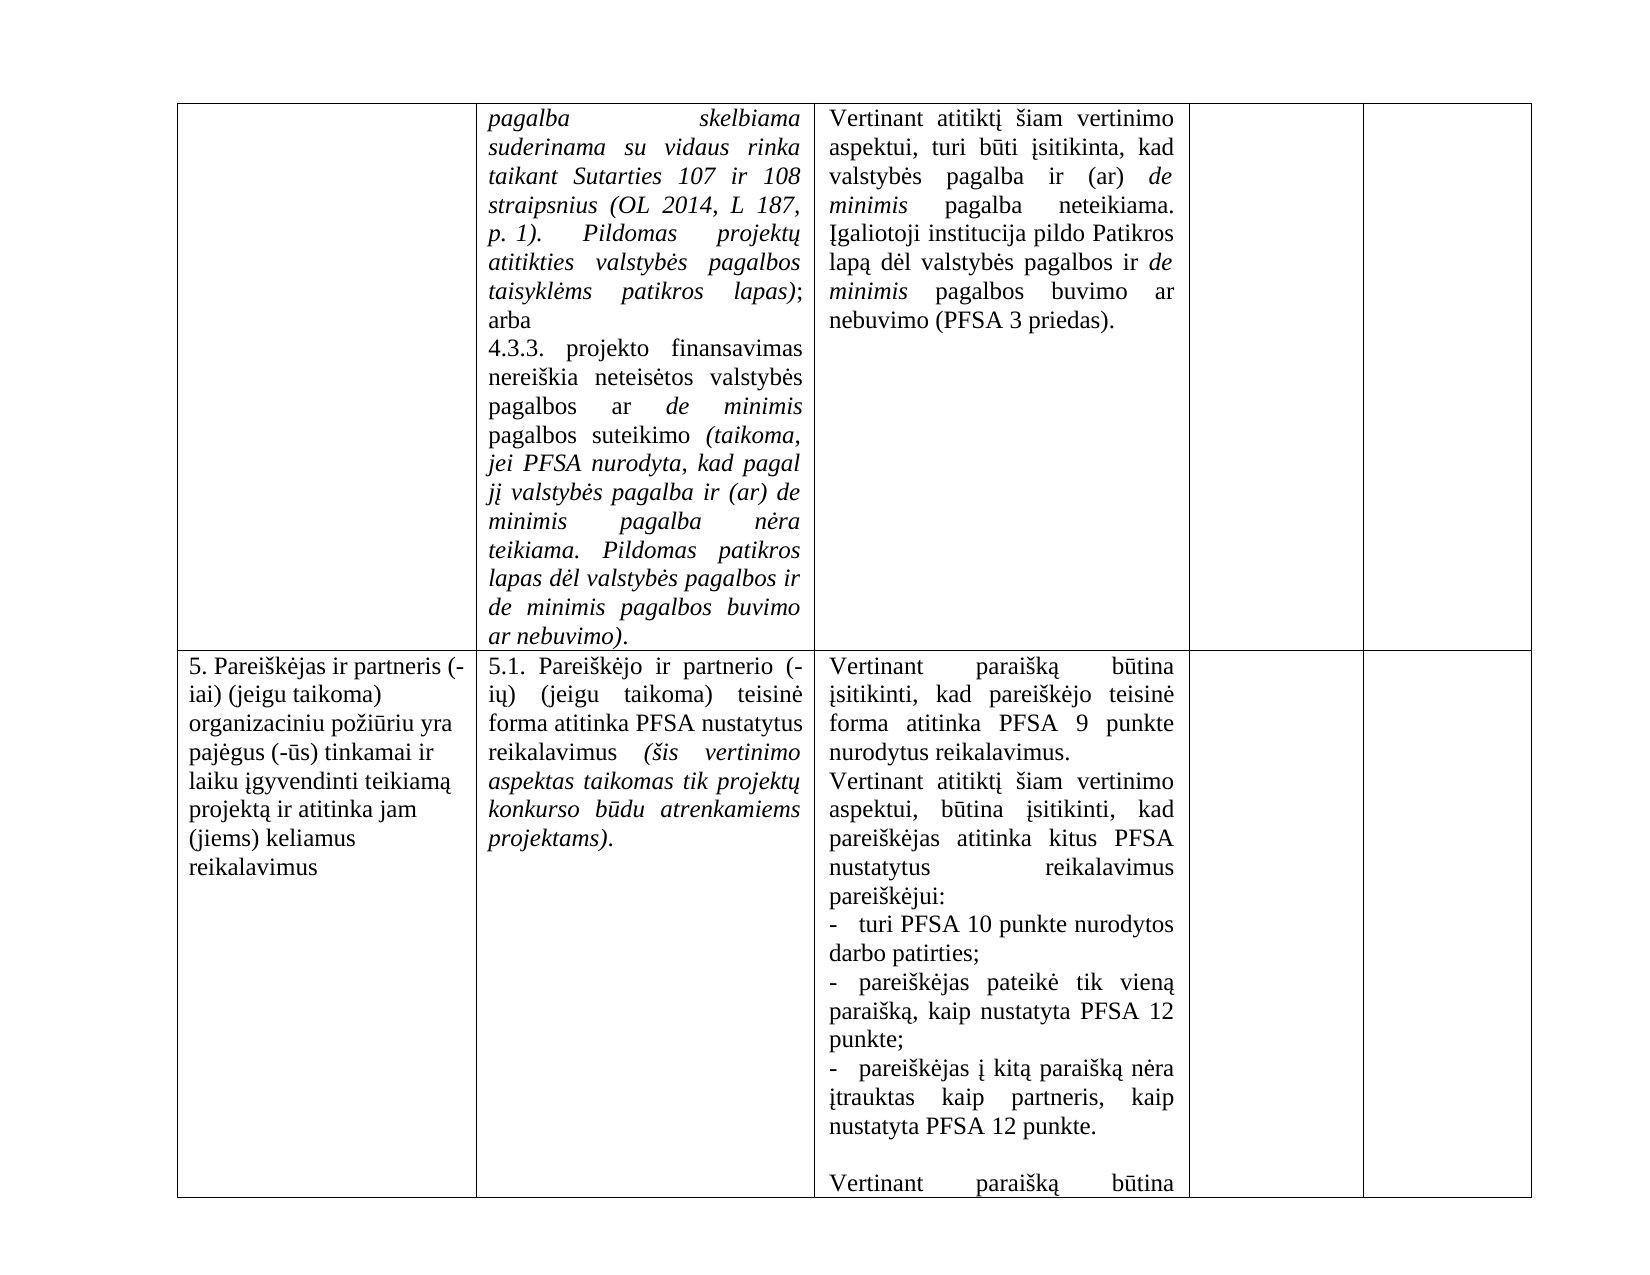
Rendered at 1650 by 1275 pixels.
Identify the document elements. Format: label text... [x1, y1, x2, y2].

table_cell 5. Pareiškėjas ir partneris (-iai) (jeigu taikoma) organizaciniu požiūriu yra pajėgus (-ūs) tinkamai ir laiku įgyvendinti teikiamą projektą ir atitinka jam (jiems) keliamus reikalavimus [178, 651, 476, 1197]
table_cell 5.1. Pareiškėjo ir partnerio (-ių) (jeigu taikoma) teisinė forma atitinka PFSA nustatytus reikalavimus (šis vertinimo aspektas taikomas tik projektų konkurso būdu atrenkamiems projektams). [477, 651, 814, 1197]
table_cell [178, 104, 476, 650]
table_cell [1364, 104, 1531, 650]
table_cell [1190, 104, 1363, 650]
table_cell [1190, 651, 1363, 1197]
table_cell pagalba skelbiama suderinama su vidaus rinka taikant Sutarties 107 ir 108 straipsnius (OL 2014, L 187, p. 1). Pildomas projektų atitikties valstybės pagalbos taisyklėms patikros lapas); arba 4.3.3. projekto finansavimas nereiškia neteisėtos valstybės pagalbos ar de minimis pagalbos suteikimo (taikoma, jei PFSA nurodyta, kad pagal jį valstybės pagalba ir (ar) de minimis pagalba nėra teikiama. Pildomas patikros lapas dėl valstybės pagalbos ir de minimis pagalbos buvimo ar nebuvimo). [477, 104, 814, 650]
table_cell Vertinant atitiktį šiam vertinimo aspektui, turi būti įsitikinta, kad valstybės pagalba ir (ar) de minimis pagalba neteikiama. Įgaliotoji institucija pildo Patikros lapą dėl valstybės pagalbos ir de minimis pagalbos buvimo ar nebuvimo (PFSA 3 priedas). [815, 104, 1189, 650]
table_cell [1364, 651, 1531, 1197]
table_cell Vertinant paraišką būtina įsitikinti, kad pareiškėjo teisinė forma atitinka PFSA 9 punkte nurodytus reikalavimus. Vertinant atitiktį šiam vertinimo aspektui, būtina įsitikinti, kad pareiškėjas atitinka kitus PFSA nustatytus reikalavimus pareiškėjui: - turi PFSA 10 punkte nurodytos darbo patirties; - pareiškėjas pateikė tik vieną paraišką, kaip nustatyta PFSA 12 punkte; - pareiškėjas į kitą paraišką nėra įtrauktas kaip partneris, kaip nustatyta PFSA 12 punkte. Vertinant paraišką būtina [815, 651, 1189, 1197]
